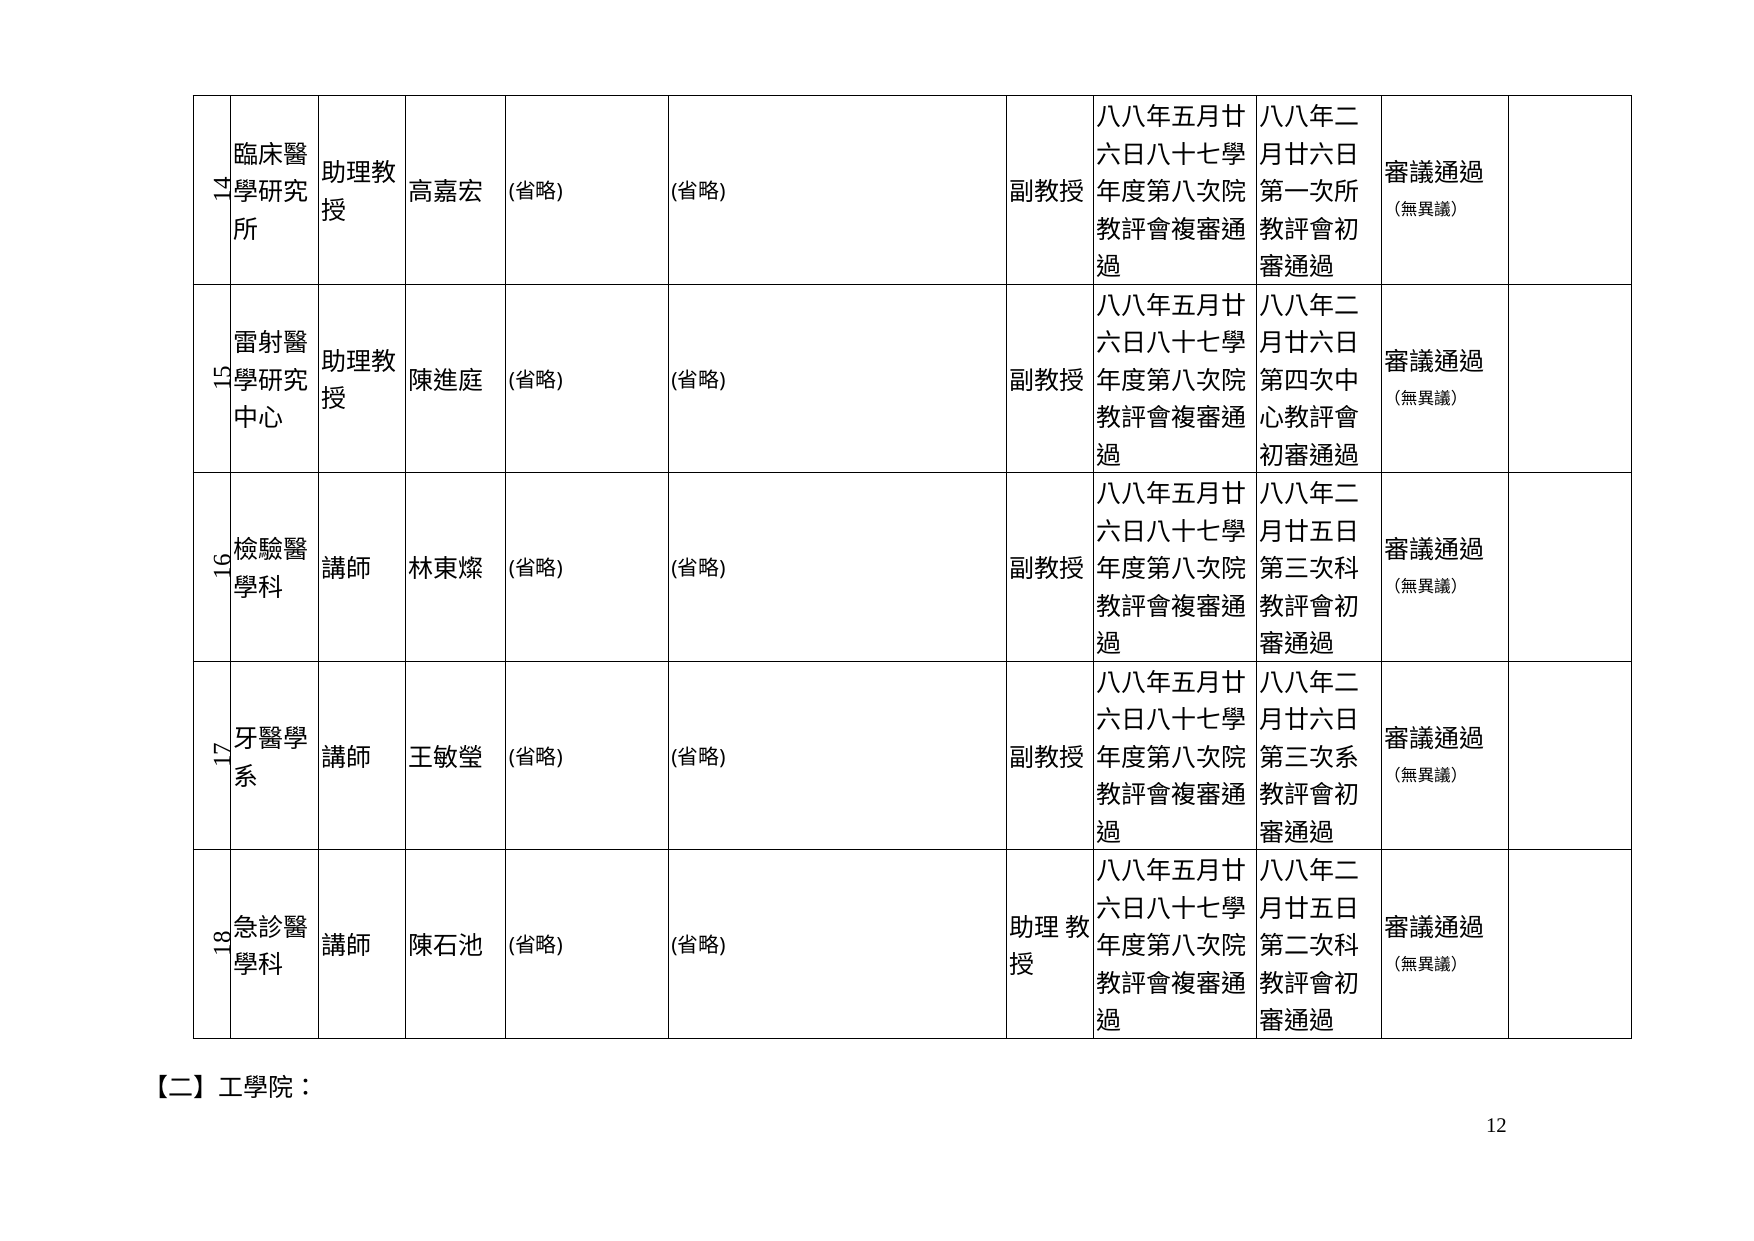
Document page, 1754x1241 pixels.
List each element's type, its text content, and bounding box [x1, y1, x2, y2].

table_cell [1509, 285, 1631, 472]
table_cell 八八年五月廿六日八十七學年度第八次院教評會複審通過 [1094, 662, 1256, 849]
table_cell 檢驗醫學科 [231, 473, 318, 661]
table_cell 八八年五月廿六日八十七學年度第八次院教評會複審通過 [1094, 96, 1256, 283]
table_cell 【二】工學院： [115, 1038, 1632, 1104]
table_cell (省略) [506, 96, 668, 283]
table_cell [1509, 662, 1631, 849]
table_cell (省略) [506, 473, 668, 661]
table_cell 14 [194, 96, 230, 283]
table_cell 17 [194, 662, 230, 849]
table_cell (省略) [669, 96, 1006, 283]
table_cell (省略) [506, 662, 668, 849]
table_cell [1509, 850, 1631, 1038]
table_cell (省略) [506, 285, 668, 472]
table_cell 15 [194, 285, 230, 472]
table_cell 副教授 [1007, 662, 1093, 849]
table_cell [1509, 473, 1631, 661]
table_cell 八八年二月廿六日第一次所教評會初審通過 [1257, 96, 1381, 283]
table_cell 急診醫學科 [231, 850, 318, 1038]
table_cell 八八年二月廿六日第四次中心教評會初審通過 [1257, 285, 1381, 472]
table_cell 助理 教授 [1007, 850, 1093, 1038]
table_cell 八八年五月廿六日八十七學年度第八次院教評會複審通過 [1094, 850, 1256, 1038]
table_cell 陳石池 [406, 850, 505, 1038]
table_cell (省略) [669, 285, 1006, 472]
table_cell 副教授 [1007, 285, 1093, 472]
table_cell 審議通過（無異議） [1382, 662, 1508, 849]
table_cell 18 [194, 850, 230, 1038]
table_cell 助理教授 [319, 96, 405, 283]
table_cell 八八年二月廿六日第三次系教評會初審通過 [1257, 662, 1381, 849]
table_cell 審議通過（無異議） [1382, 850, 1508, 1038]
table_cell 牙醫學系 [231, 662, 318, 849]
table_cell 審議通過（無異議） [1382, 473, 1508, 661]
table_cell 八八年二月廿五日第二次科教評會初審通過 [1257, 850, 1381, 1038]
table_cell 副教授 [1007, 473, 1093, 661]
table_cell (省略) [669, 662, 1006, 849]
table_cell 王敏瑩 [406, 662, 505, 849]
table_cell (省略) [506, 850, 668, 1038]
table_cell 臨床醫學研究所 [231, 96, 318, 283]
table_cell 雷射醫學研究中心 [231, 285, 318, 472]
table_cell 助理教授 [319, 285, 405, 472]
table_cell [115, 661, 193, 849]
table_cell [115, 849, 193, 1038]
table_cell 八八年五月廿六日八十七學年度第八次院教評會複審通過 [1094, 285, 1256, 472]
table_cell 講師 [319, 662, 405, 849]
table_cell [115, 472, 193, 661]
table_cell 陳進庭 [406, 285, 505, 472]
table_cell [1509, 96, 1631, 283]
table_cell [115, 95, 193, 283]
table_cell (省略) [669, 473, 1006, 661]
table_cell 副教授 [1007, 96, 1093, 283]
table_cell 八八年二月廿五日第三次科教評會初審通過 [1257, 473, 1381, 661]
table_cell 高嘉宏 [406, 96, 505, 283]
table_cell 審議通過（無異議） [1382, 285, 1508, 472]
table_cell 講師 [319, 850, 405, 1038]
table_cell 林東燦 [406, 473, 505, 661]
table_cell (省略) [669, 850, 1006, 1038]
table_cell 講師 [319, 473, 405, 661]
table_cell [115, 284, 193, 472]
table_cell 審議通過（無異議） [1382, 96, 1508, 283]
table_cell 八八年五月廿六日八十七學年度第八次院教評會複審通過 [1094, 473, 1256, 661]
table_cell 16 [194, 473, 230, 661]
